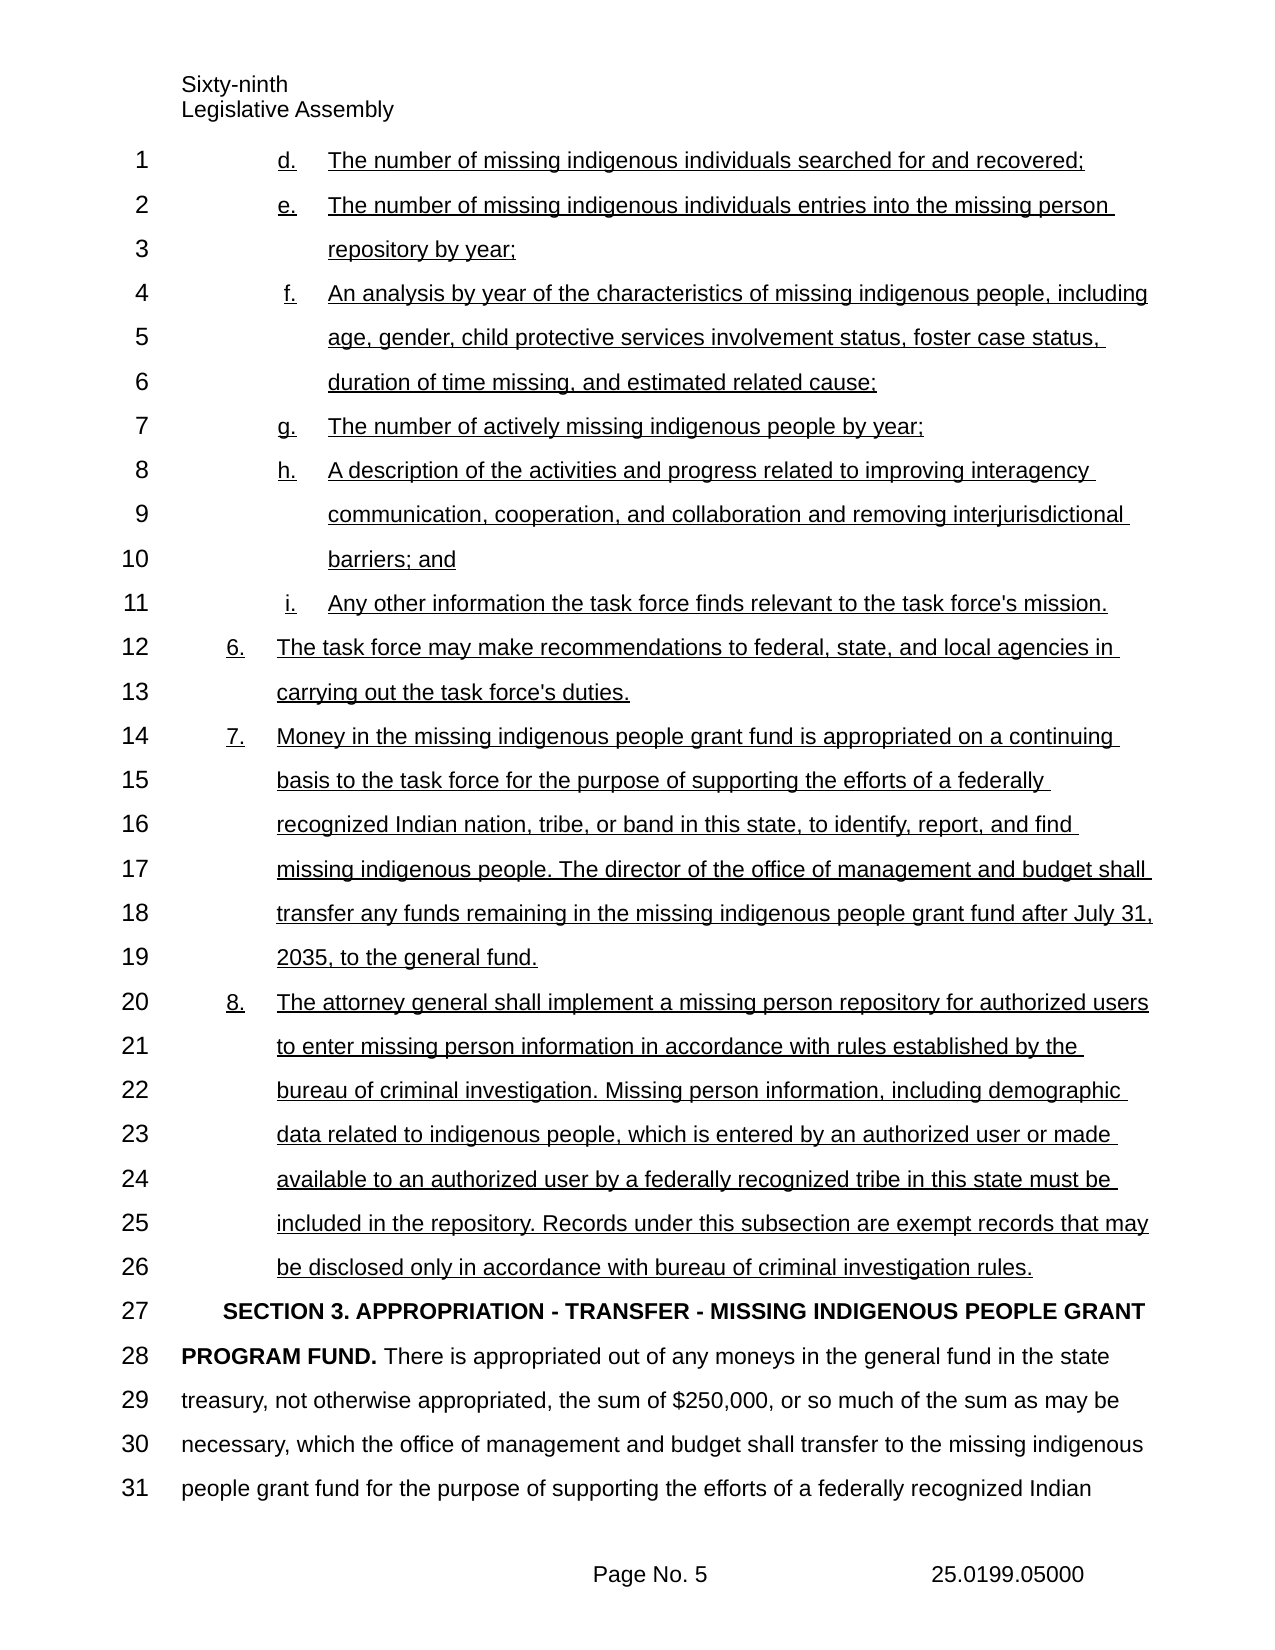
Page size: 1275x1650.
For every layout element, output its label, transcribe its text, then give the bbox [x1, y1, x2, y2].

text f. An analysis by year of the characteristics of missing indigenous people, including age, gender, child protective services involvement status, foster case status, duration of time missing, and estimated related cause; [181, 266, 1154, 399]
text d. The number of missing indigenous individuals searched for and recovered; [181, 133, 1154, 178]
text i. Any other information the task force finds relevant to the task force's mission. [181, 576, 1154, 620]
text e. The number of missing indigenous individuals entries into the missing person repository by year; [181, 178, 1154, 266]
text 8. The attorney general shall implement a missing person repository for authorized users to enter missing person information in accordance with rules established by the bureau of criminal investigation. Missing person information, including demographic data related to indigenous people, which is entered by an authorized user or made available to an authorized user by a federally recognized tribe in this state must be included in the repository. Records under this subsection are exempt records that may be disclosed only in accordance with bureau of criminal investigation rules. [181, 974, 1154, 1284]
text 6. The task force may make recommendations to federal, state, and local agencies in carrying out the task force's duties. [181, 620, 1154, 709]
text SECTION 3. APPROPRIATION ‑ TRANSFER ‑ MISSING INDIGENOUS PEOPLE GRANT PROGRAM FUND. There is appropriated out of any moneys in the general fund in the state treasury, not otherwise appropriated, the sum of $250,000, or so much of the sum as may be necessary, which the office of management and budget shall transfer to the missing indigenous people grant fund for the purpose of supporting the efforts of a federally recognized Indian [181, 1284, 1154, 1506]
text h. A description of the activities and progress related to improving interagency communication, cooperation, and collaboration and removing interjurisdictional barriers; and [181, 443, 1154, 576]
text g. The number of actively missing indigenous people by year; [181, 399, 1154, 443]
text 7. Money in the missing indigenous people grant fund is appropriated on a continuing basis to the task force for the purpose of supporting the efforts of a federally recognized Indian nation, tribe, or band in this state, to identify, report, and find missing indigenous people. The director of the office of management and budget shall transfer any funds remaining in the missing indigenous people grant fund after July 31, 2035, to the general fund. [181, 709, 1154, 974]
